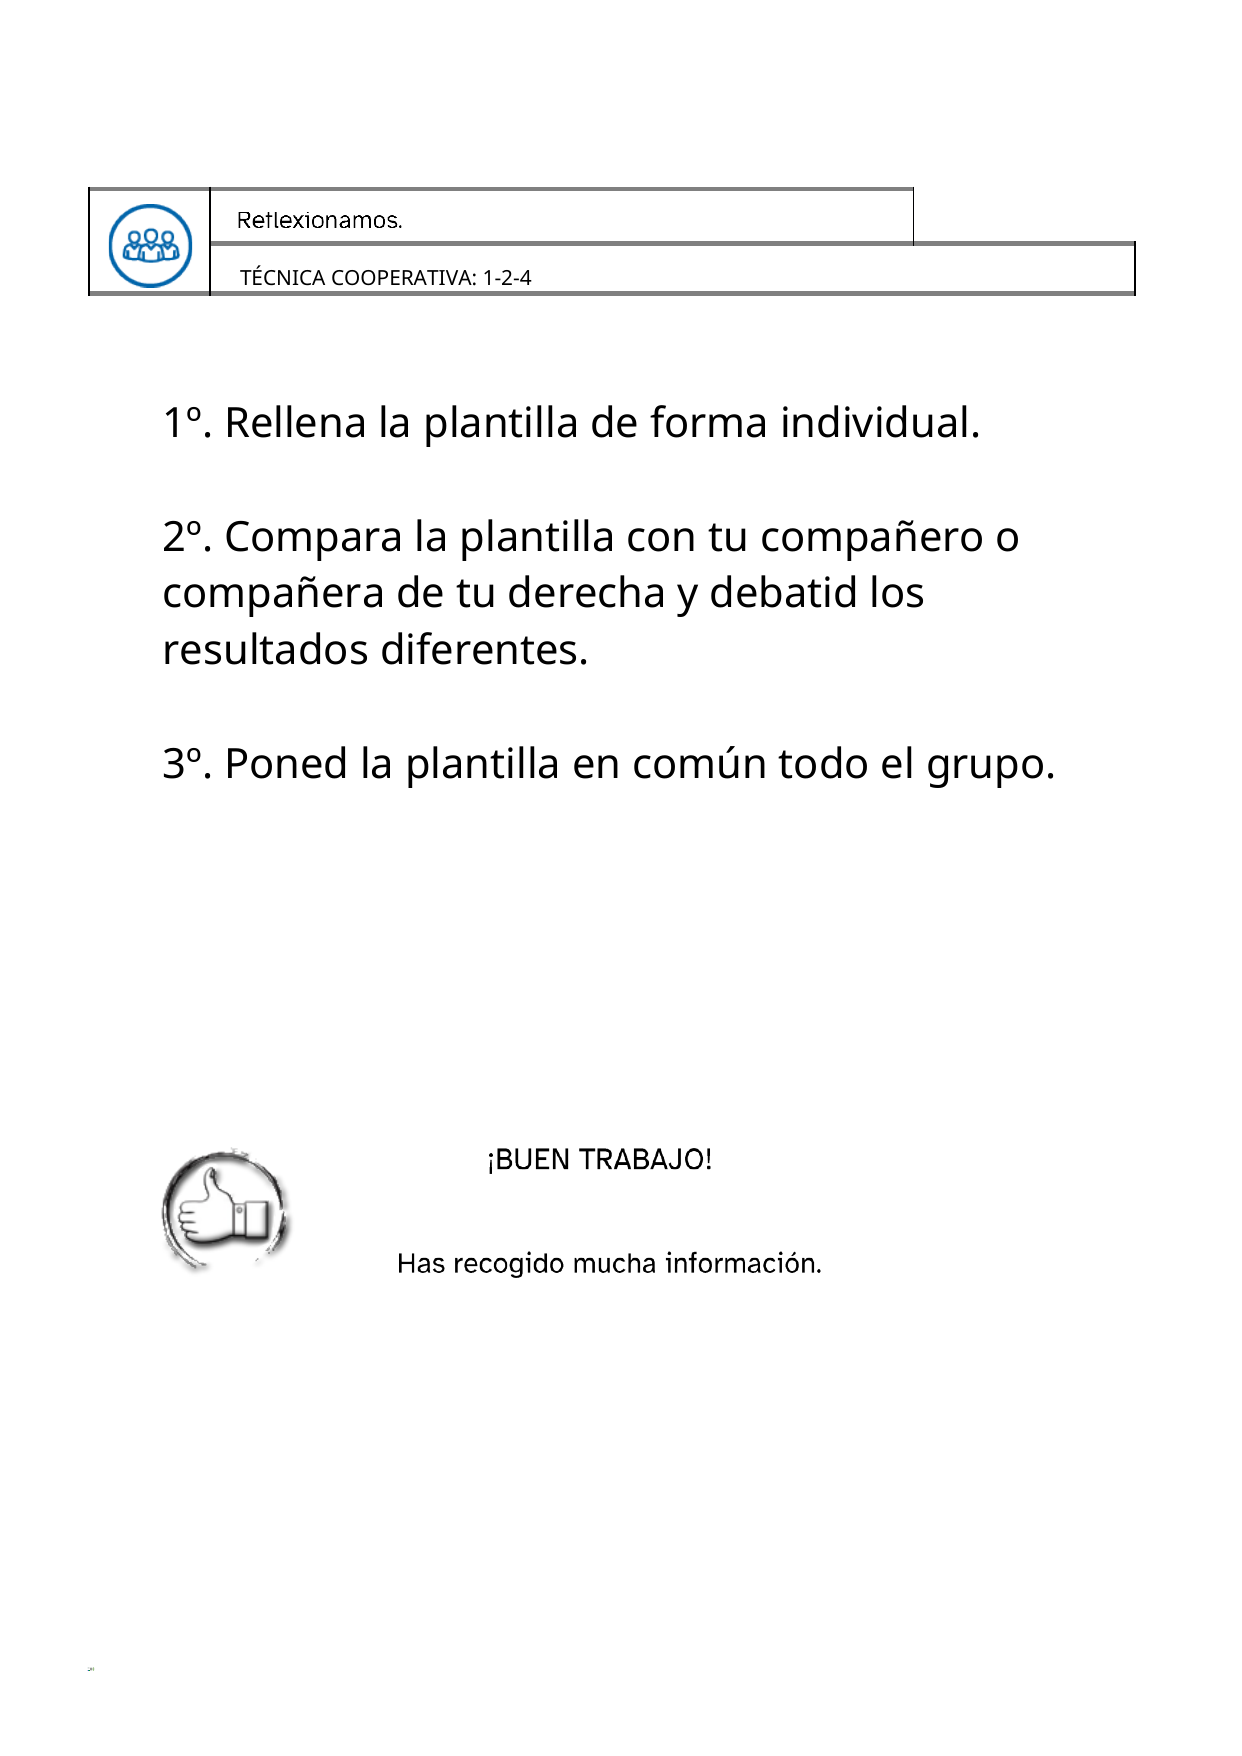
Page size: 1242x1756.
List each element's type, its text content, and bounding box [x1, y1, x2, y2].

text 3º. Poned la plantilla en común todo el grupo. [162, 734, 1185, 791]
text 2º. Compara la plantilla con tu compañero o compañera de tu derecha y debatid los resultados diferentes. [162, 506, 1089, 677]
picture [108, 204, 193, 288]
text 1º. Rellena la plantilla de forma individual. [162, 393, 1185, 450]
picture [160, 1147, 296, 1277]
table_header [90, 191, 209, 291]
picture [238, 212, 402, 228]
picture [488, 1148, 711, 1174]
picture [398, 1251, 821, 1278]
table_header [211, 191, 913, 241]
table_cell TÉCNICA COOPERATIVA: 1-2-4 [211, 246, 1134, 291]
